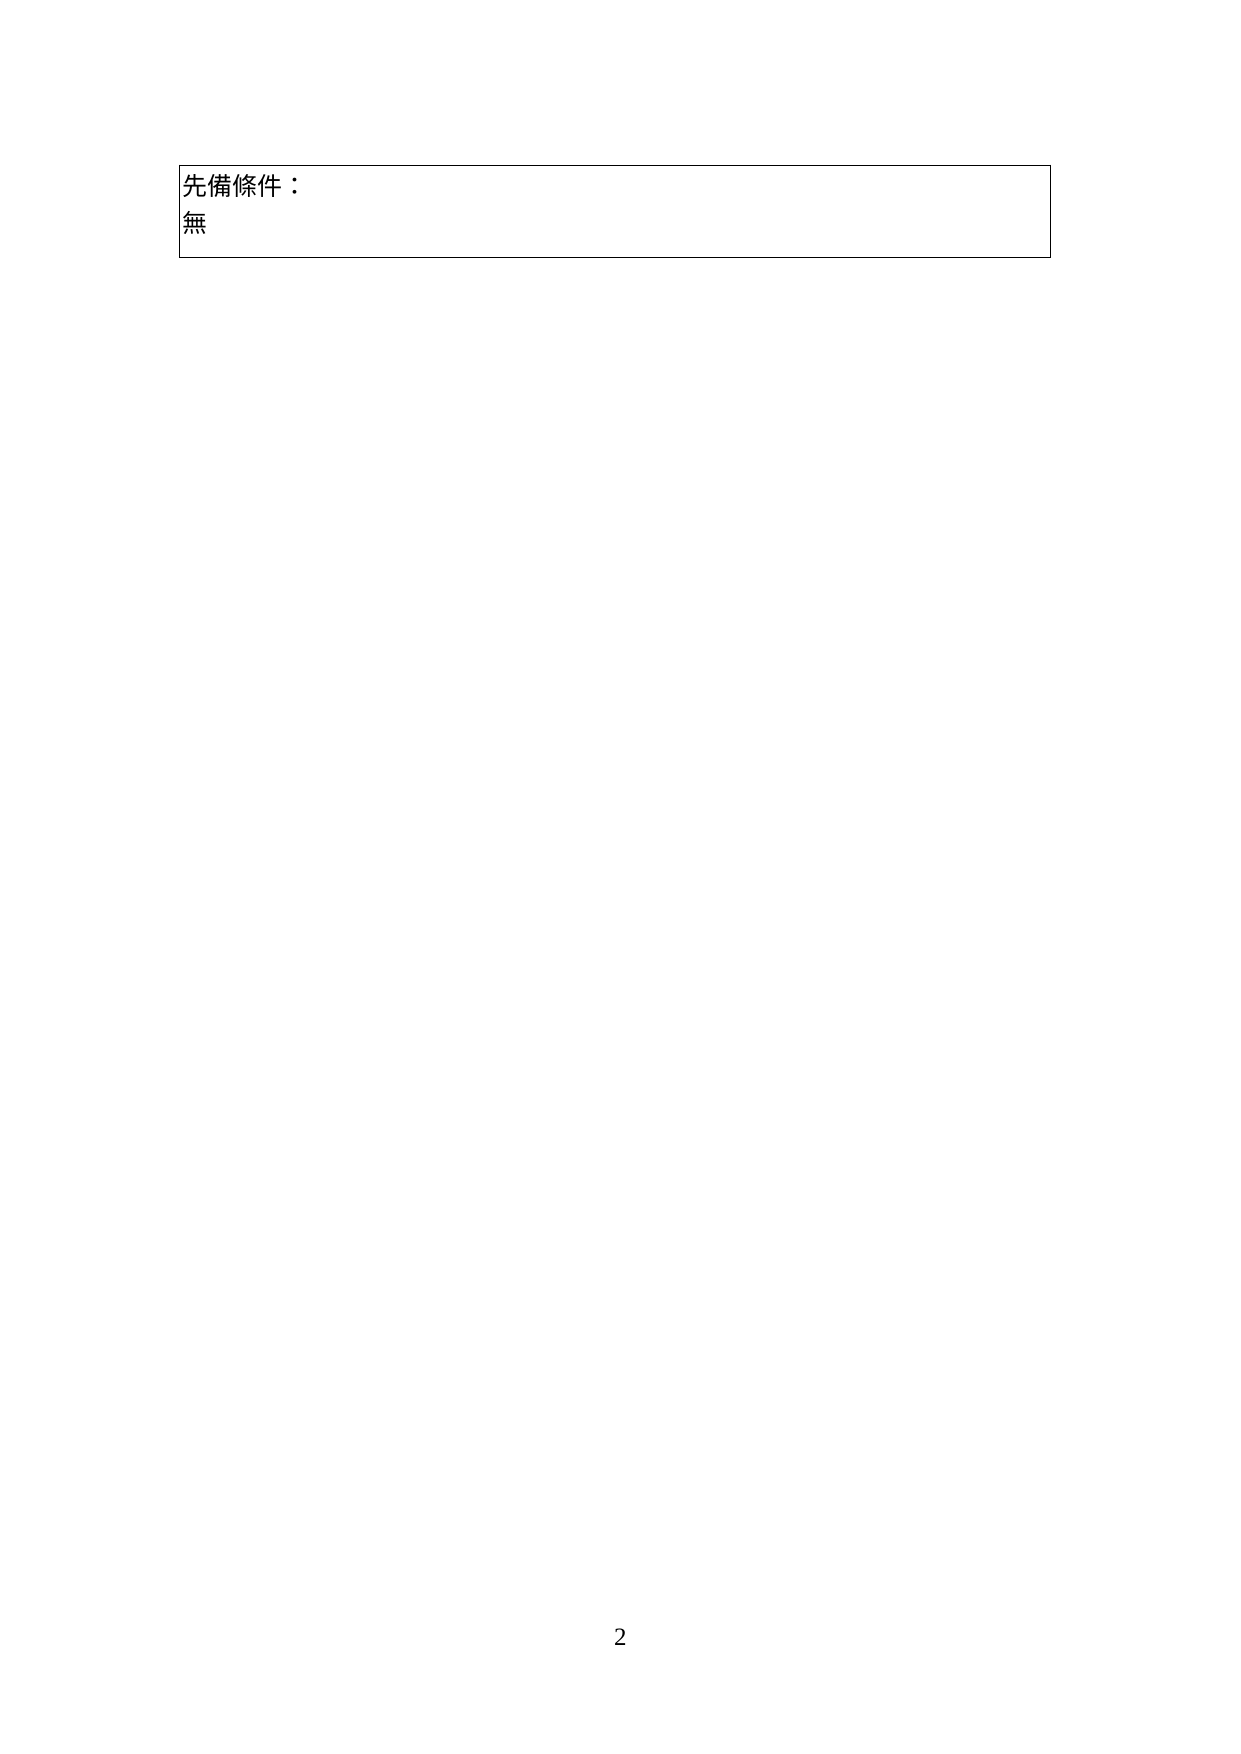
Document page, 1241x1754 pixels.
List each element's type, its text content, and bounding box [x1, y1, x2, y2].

table_cell 先備條件： 無 [180, 166, 1050, 257]
